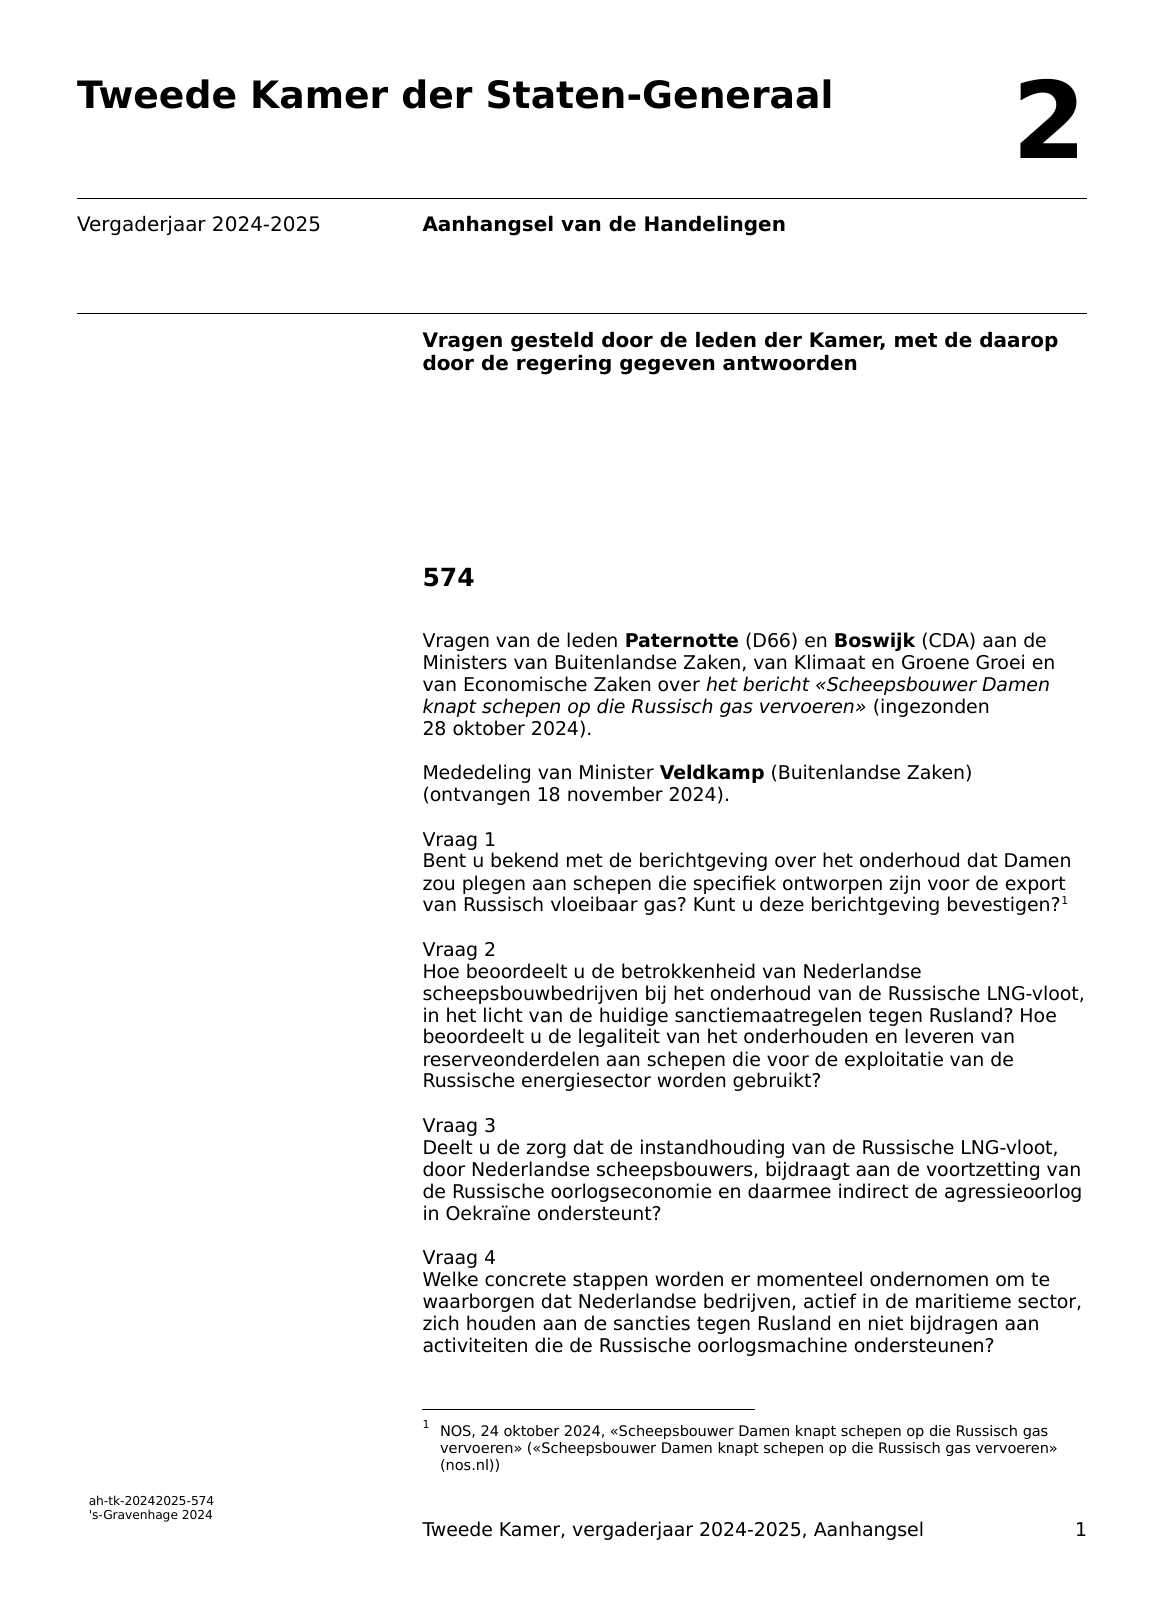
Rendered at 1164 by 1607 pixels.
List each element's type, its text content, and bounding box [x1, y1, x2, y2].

text Vraag 3 [422, 1114, 1087, 1137]
text Vraag 1 [422, 828, 1087, 850]
text Welke concrete stappen worden er momenteel ondernomen om te waarborgen dat Nederlandse bedrijven, actief in de maritieme sector, zich houden aan de sancties tegen Rusland en niet bijdragen aan activiteiten die de Russische oorlogsmachine ondersteunen? [422, 1269, 1087, 1357]
text ah-tk-20242025-574 [88, 1494, 323, 1508]
text Vragen van de leden Paternotte (D66) en Boswijk (CDA) aan de Ministers van Buitenlandse Zaken, van Klimaat en Groene Groei en van Economische Zaken over het bericht «Scheepsbouwer Damen knapt schepen op die Russisch gas vervoeren» (ingezonden 28 oktober 2024). [422, 630, 1087, 740]
table_header Tweede Kamer der Staten-Generaal [77, 59, 886, 198]
text NOS, 24 oktober 2024, «Scheepsbouwer Damen knapt schepen op die Russisch gas vervoeren» («Scheepsbouwer Damen knapt schepen op die Russisch gas vervoeren» (nos.nl)) [422, 1418, 1087, 1474]
text Deelt u de zorg dat de instandhouding van de Russische LNG-vloot, door Nederlandse scheepsbouwers, bijdraagt aan de voortzetting van de Russische oorlogseconomie en daarmee indirect de agressieoorlog in Oekraïne ondersteunt? [422, 1137, 1087, 1224]
text Bent u bekend met de berichtgeving over het onderhoud dat Damen zou plegen aan schepen die specifiek ontworpen zijn voor de export van Russisch vloeibaar gas? Kunt u deze berichtgeving bevestigen? [422, 850, 1087, 916]
text Mededeling van Minister Veldkamp (Buitenlandse Zaken) (ontvangen 18 november 2024). [422, 762, 1087, 806]
table_cell Aanhangsel van de Handelingen [422, 199, 1087, 313]
text 574 [422, 563, 1087, 592]
table_cell Vragen gesteld door de leden der Kamer, met de daarop door de regering gegeven antwoorden [422, 314, 1087, 375]
table_cell [77, 314, 422, 375]
text Hoe beoordeelt u de betrokkenheid van Nederlandse scheepsbouwbedrijven bij het onderhoud van de Russische LNG-vloot, in het licht van de huidige sanctiemaatregelen tegen Rusland? Hoe beoordeelt u de legaliteit van het onderhouden en leveren van reserveonderdelen aan schepen die voor de exploitatie van de Russische energiesector worden gebruikt? [422, 961, 1087, 1092]
table_header 2 [886, 59, 1087, 198]
text Vraag 2 [422, 938, 1087, 961]
table_cell Vergaderjaar 2024-2025 [77, 199, 422, 313]
text Vraag 4 [422, 1247, 1087, 1269]
text 's-Gravenhage 2024 [88, 1508, 323, 1522]
